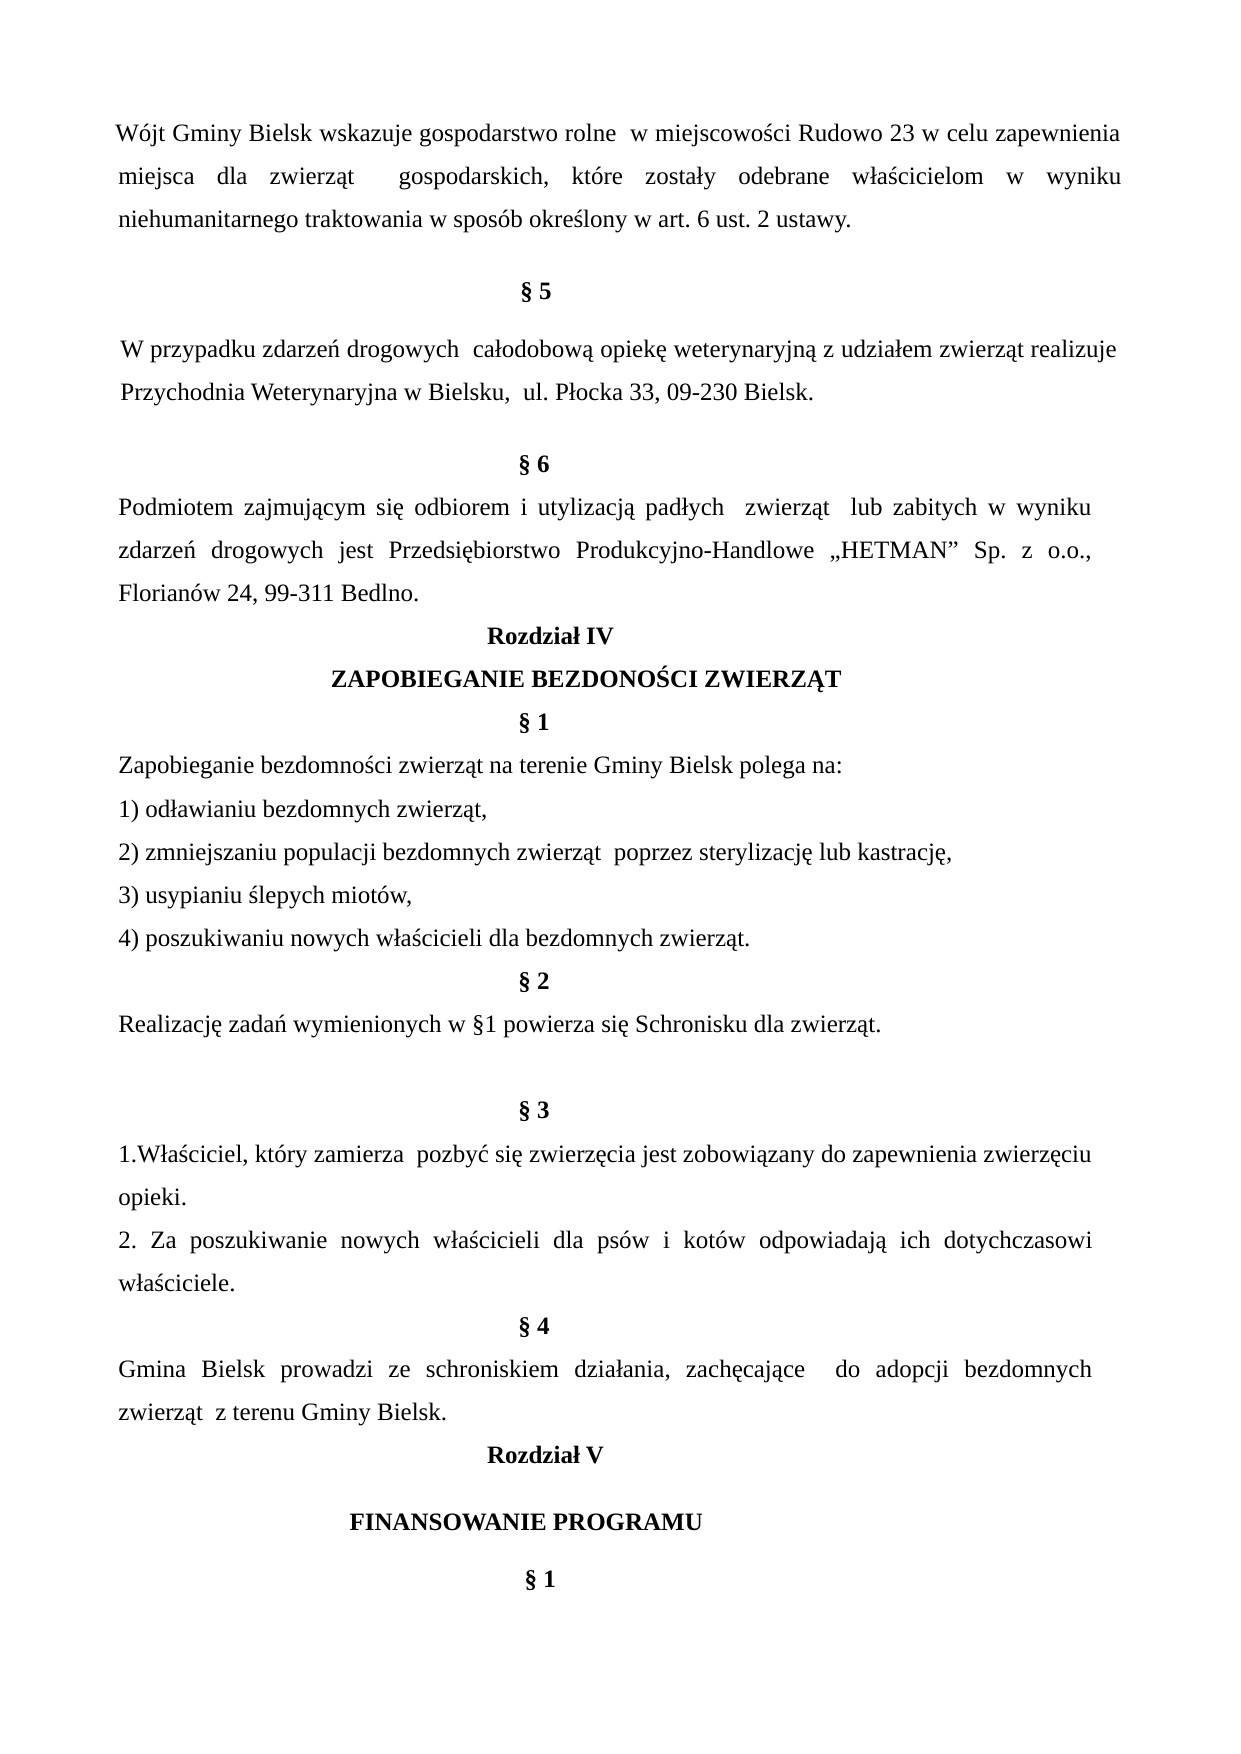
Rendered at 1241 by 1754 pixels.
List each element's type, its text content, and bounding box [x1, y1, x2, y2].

text Podmiotem zajmującym się odbiorem i utylizacją padłych zwierząt lub zabitych w wyniku zdarzeń drogowych jest Przedsiębiorstwo Produkcyjno-Handlowe „HETMAN” Sp. z o.o., Florianów 24, 99-311 Bedlno. [118, 492, 1093, 607]
text § 3 [118, 1096, 1093, 1124]
text ZAPOBIEGANIE BEZDONOŚCI ZWIERZĄT [118, 664, 1093, 693]
text § 1 [81, 1564, 1122, 1593]
text Zapobieganie bezdomności zwierząt na terenie Gminy Bielsk polega na: [118, 751, 1093, 779]
text 3) usypianiu ślepych miotów, [118, 880, 1093, 909]
text 1) odławianiu bezdomnych zwierząt, [118, 794, 1093, 822]
text 1.Właściciel, który zamierza pozbyć się zwierzęcia jest zobowiązany do zapewnienia zwierzęciu opieki. [118, 1139, 1093, 1211]
text Gmina Bielsk prowadzi ze schroniskiem działania, zachęcające do adopcji bezdomnych zwierząt z terenu Gminy Bielsk. [118, 1354, 1093, 1426]
text 2. Za poszukiwanie nowych właścicieli dla psów i kotów odpowiadają ich dotychczasowi właściciele. [118, 1225, 1093, 1297]
text Realizację zadań wymienionych w §1 powierza się Schronisku dla zwierząt. [118, 1009, 1093, 1038]
text § 6 [118, 449, 1093, 477]
text Wójt Gminy Bielsk wskazuje gospodarstwo rolne w miejscowości Rudowo 23 w celu zapewnienia miejsca dla zwierząt gospodarskich, które zostały odebrane właścicielom w wyniku niehumanitarnego traktowania w sposób określony w art. 6 ust. 2 ustawy. [81, 118, 1122, 233]
text § 1 [118, 707, 1093, 736]
text § 2 [118, 966, 1093, 995]
text § 4 [118, 1311, 1093, 1340]
text 2) zmniejszaniu populacji bezdomnych zwierząt poprzez sterylizację lub kastrację, [118, 837, 1093, 866]
text 4) poszukiwaniu nowych właścicieli dla bezdomnych zwierząt. [118, 923, 1093, 952]
text § 5 [120, 276, 1118, 305]
text FINANSOWANIE PROGRAMU [81, 1507, 1122, 1536]
text W przypadku zdarzeń drogowych całodobową opiekę weterynaryjną z udziałem zwierząt realizuje Przychodnia Weterynaryjna w Bielsku, ul. Płocka 33, 09-230 Bielsk. [120, 334, 1118, 406]
text Rozdział IV [118, 621, 1093, 650]
text Rozdział V [118, 1441, 1093, 1469]
